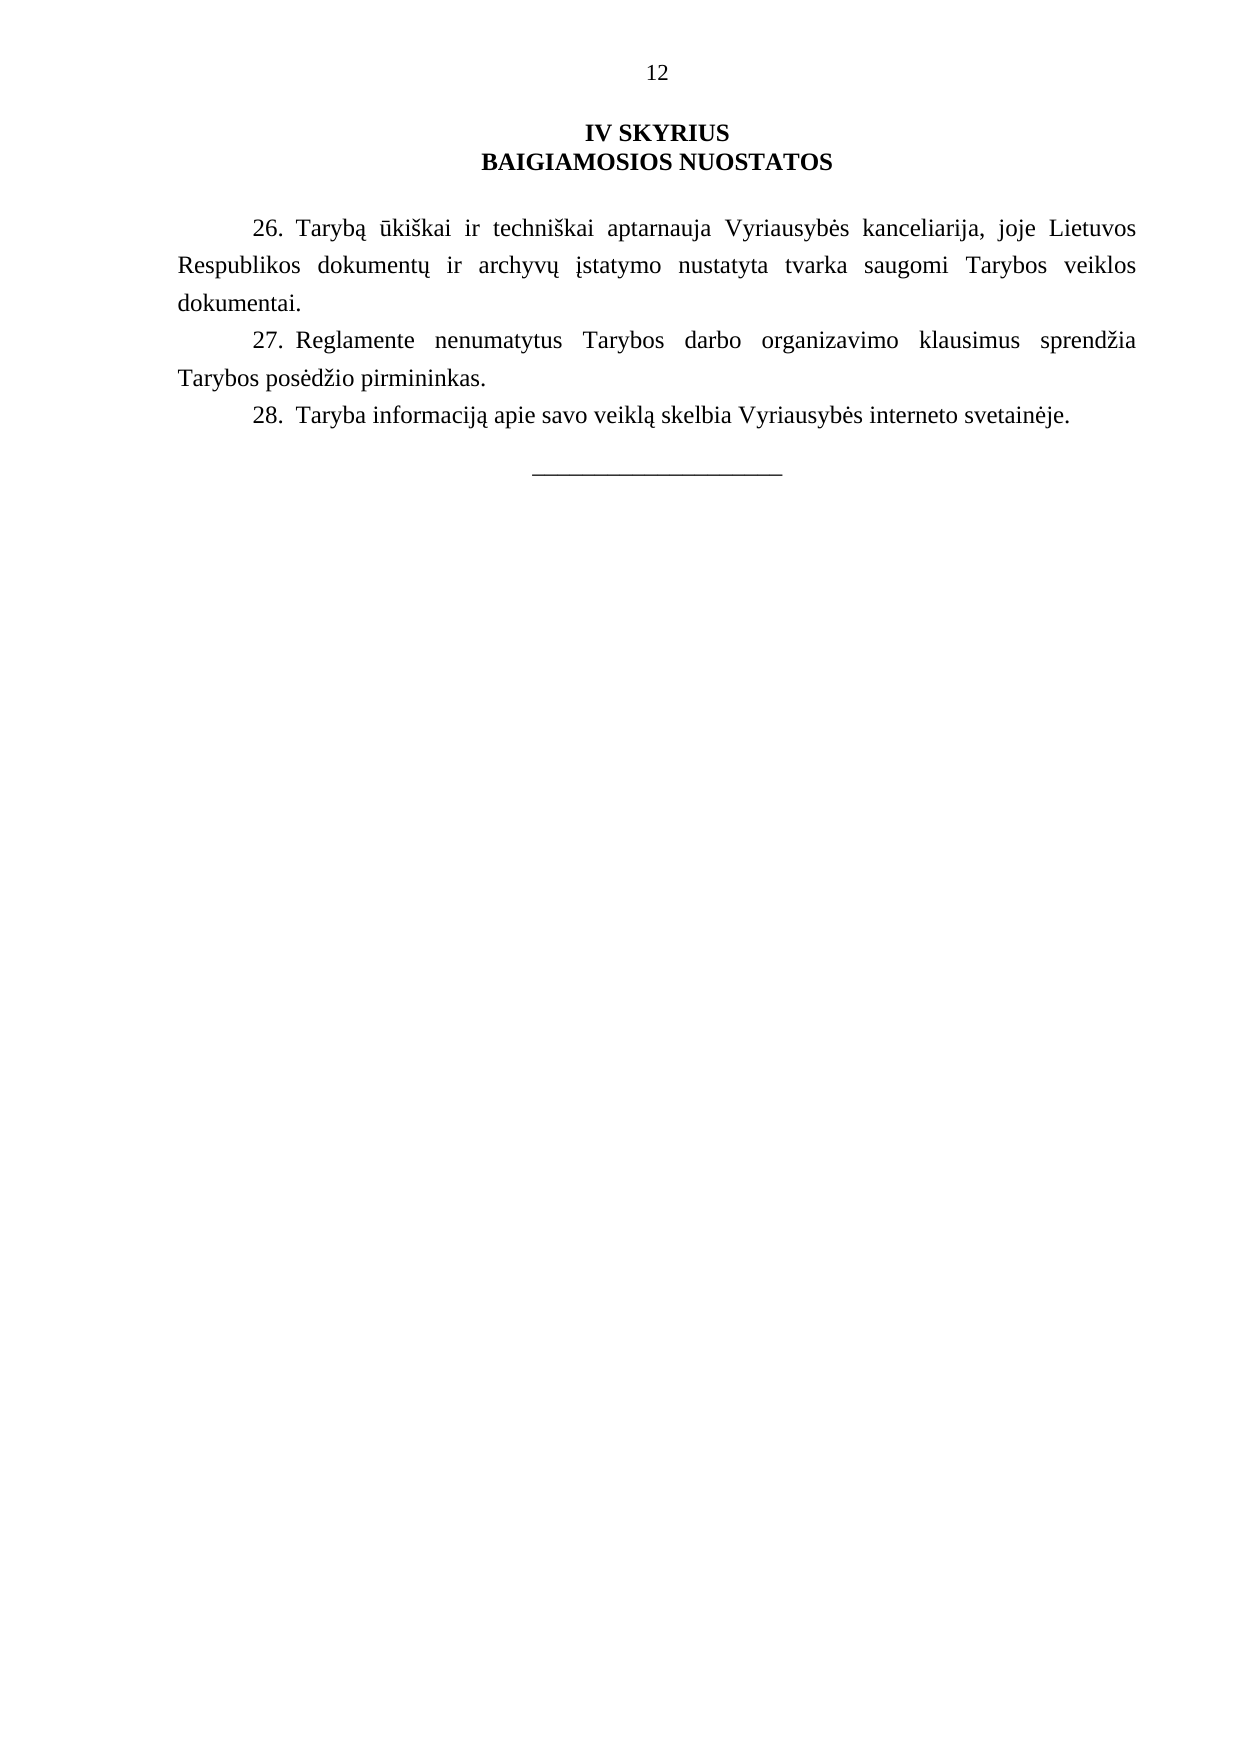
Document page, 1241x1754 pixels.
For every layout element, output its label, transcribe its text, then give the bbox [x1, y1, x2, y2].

text 28. Taryba informaciją apie savo veiklą skelbia Vyriausybės interneto svetainėje. [177, 392, 1137, 429]
text 27. Reglamente nenumatytus Tarybos darbo organizavimo klausimus sprendžia Tarybos posėdžio pirmininkas. [177, 317, 1137, 392]
text BAIGIAMOSIOS NUOSTATOS [177, 147, 1137, 176]
text 26. Tarybą ūkiškai ir techniškai aptarnauja Vyriausybės kanceliarija, joje Lietuvos Respublikos dokumentų ir archyvų įstatymo nustatyta tvarka saugomi Tarybos veiklos dokumentai. [177, 204, 1137, 317]
text –––––––––––––––––––– [177, 458, 1137, 487]
text IV SKYRIUS [177, 118, 1137, 147]
